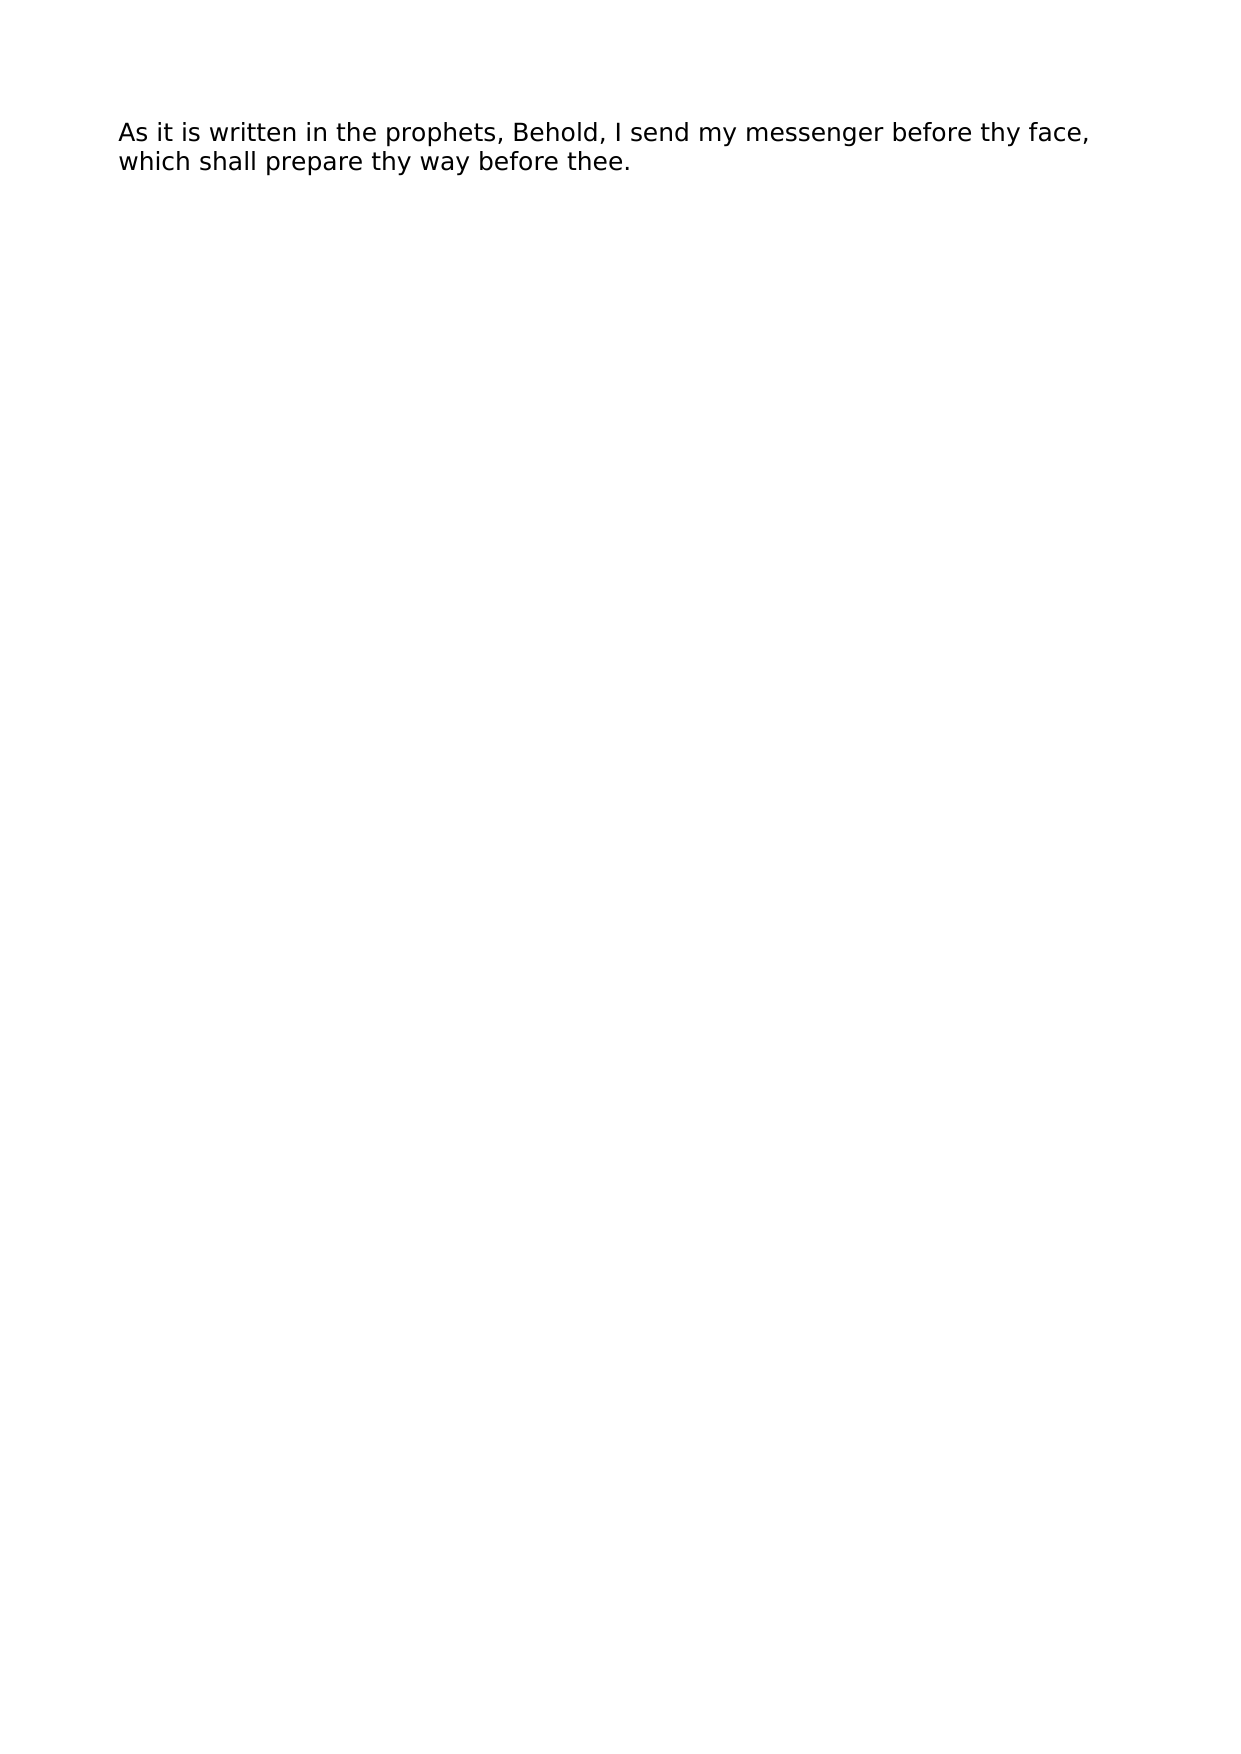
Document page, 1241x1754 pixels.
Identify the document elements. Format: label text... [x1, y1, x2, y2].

text As it is written in the prophets, Behold, I send my messenger before thy face, which shall prepare thy way before thee. [118, 118, 1122, 176]
